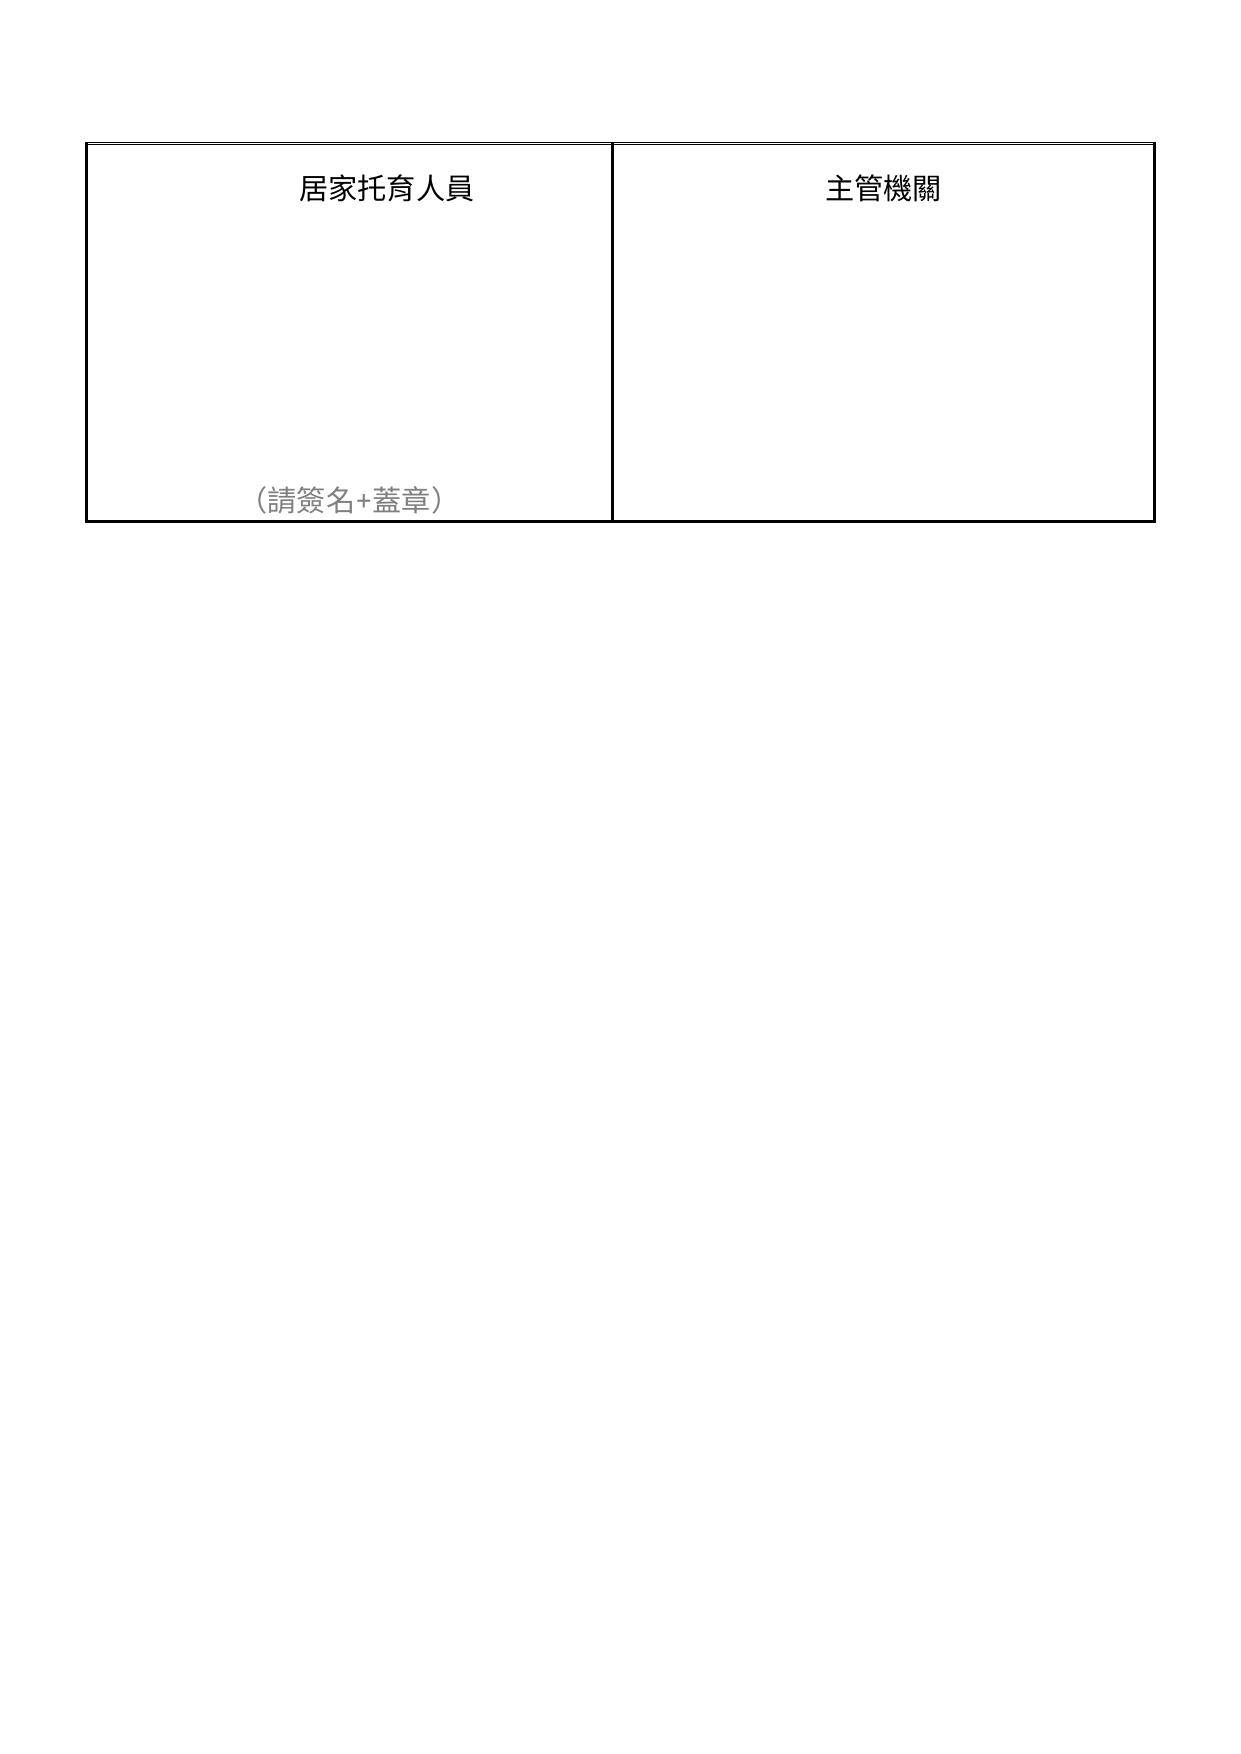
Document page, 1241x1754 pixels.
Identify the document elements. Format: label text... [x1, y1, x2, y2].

table_cell 居家托育人員 （請簽名+蓋章） [88, 145, 611, 520]
table_cell 主管機關 [614, 145, 1153, 520]
